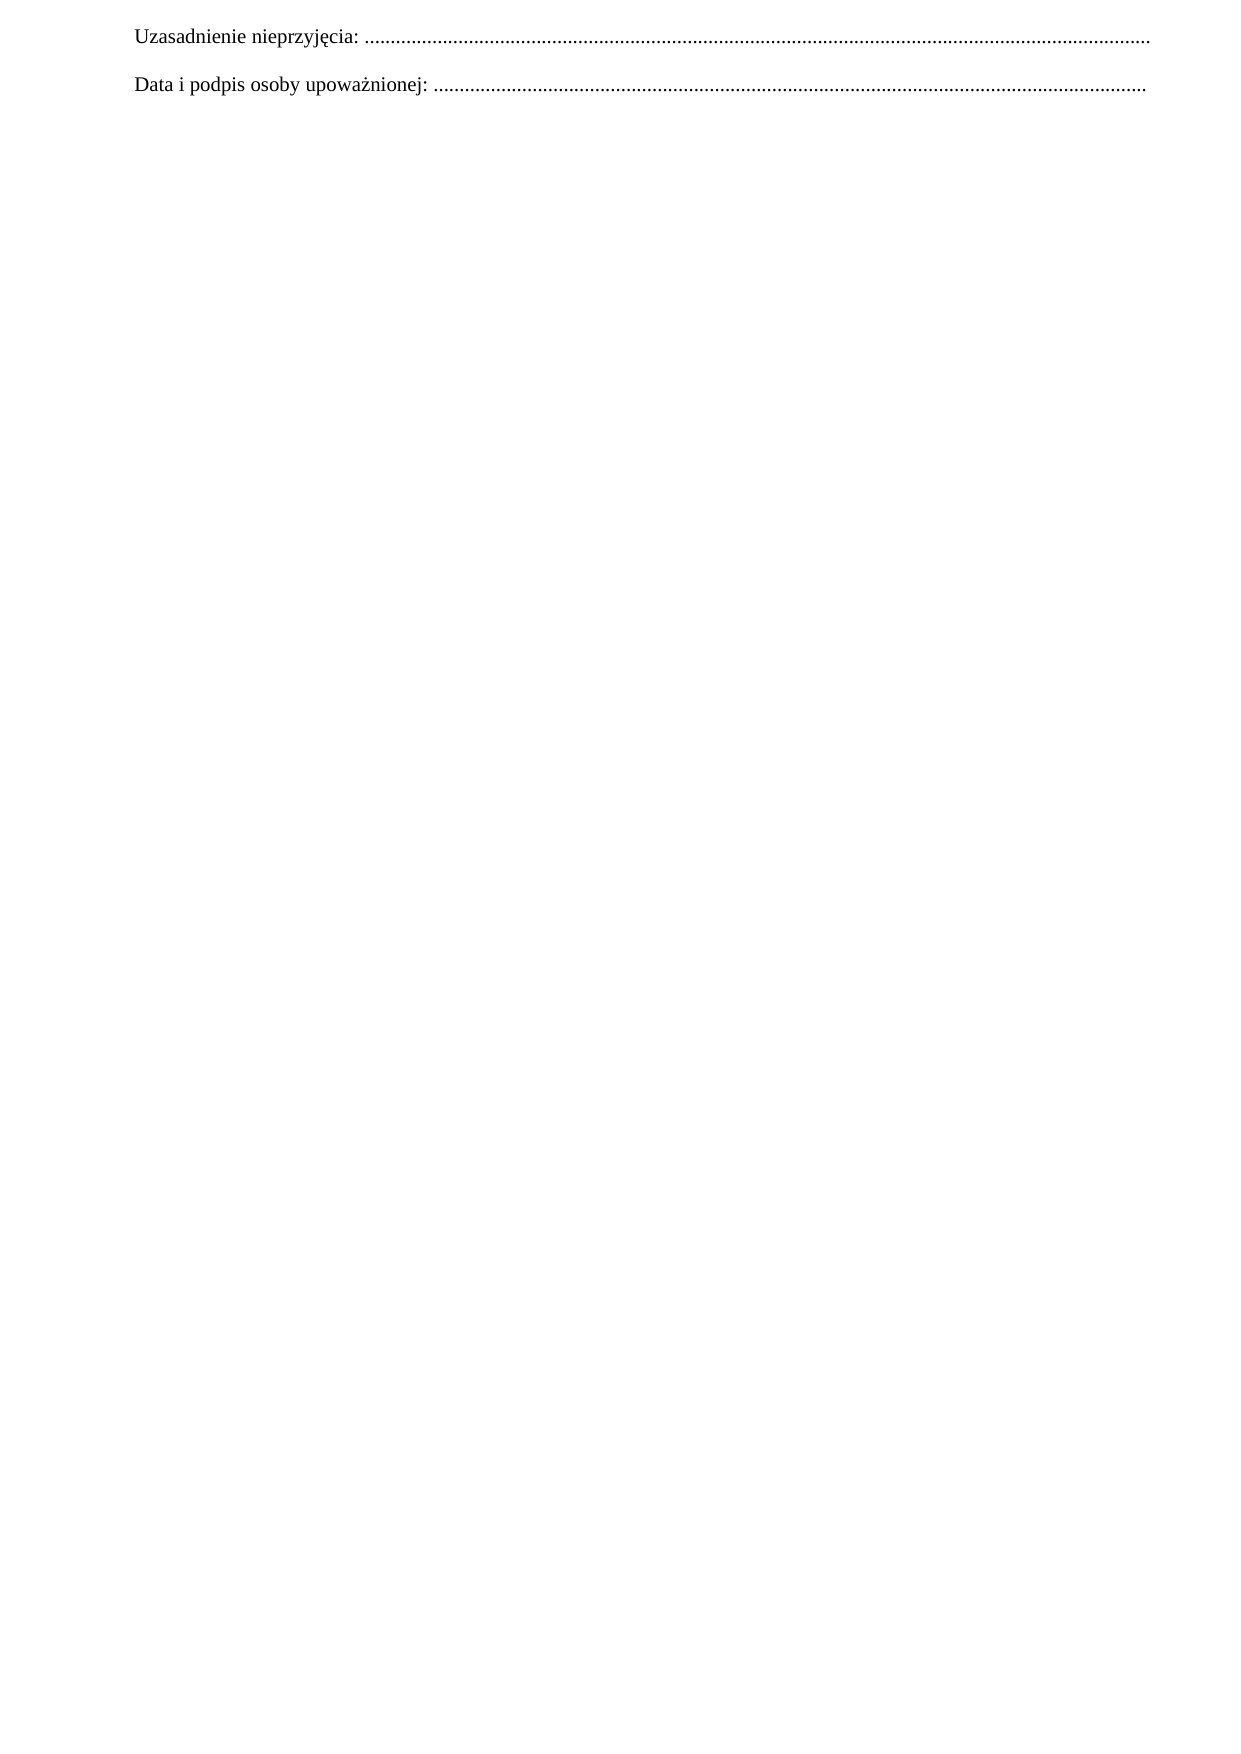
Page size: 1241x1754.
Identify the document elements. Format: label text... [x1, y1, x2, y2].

list Uzasadnienie nieprzyjęcia: ....................................................................................................................................................... [134, 24, 1181, 48]
list Data i podpis osoby upoważnionej: ......................................................................................................................................... [134, 72, 1181, 96]
